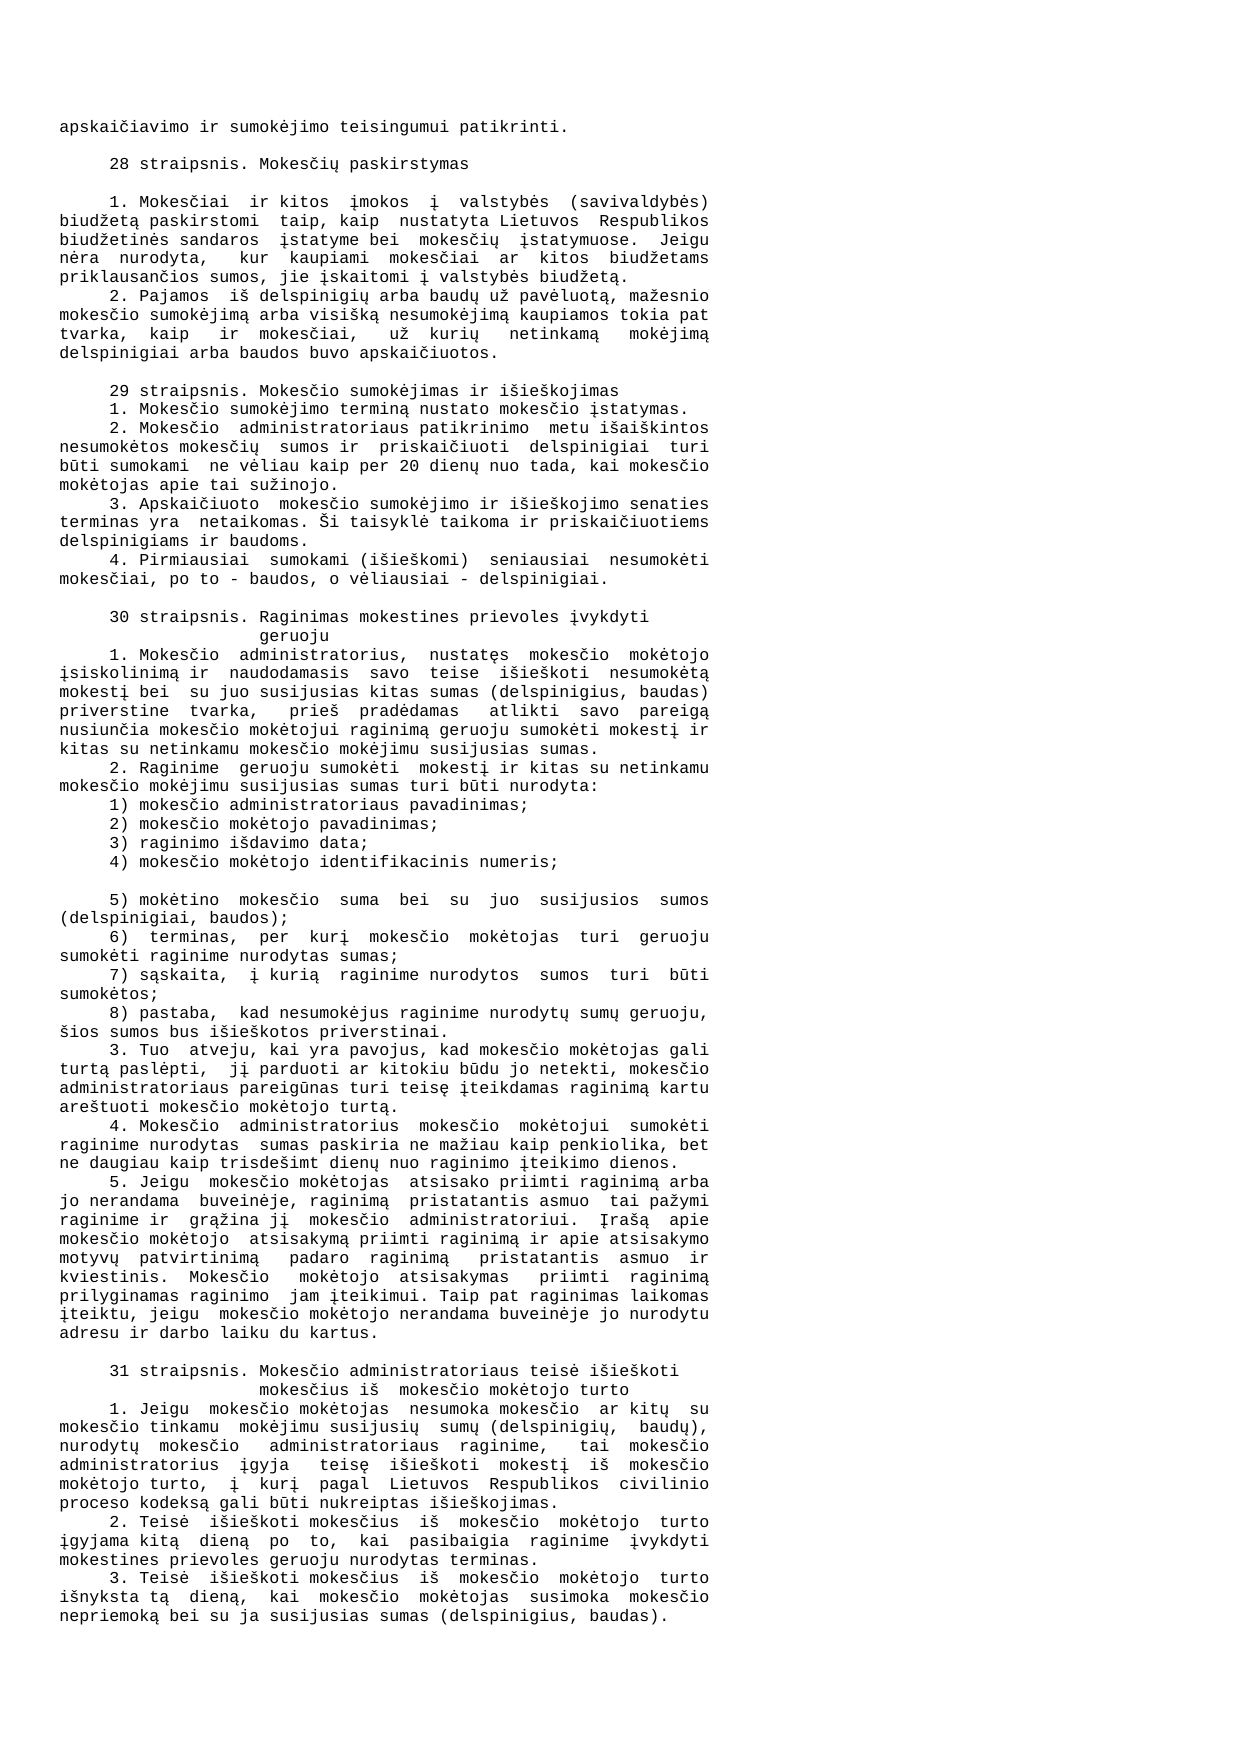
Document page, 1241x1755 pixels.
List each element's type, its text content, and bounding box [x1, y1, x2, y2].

text nusiunčia mokesčio mokėtojui raginimą geruoju sumokėti mokestį ir [59, 721, 1122, 740]
text mokestines prievoles geruoju nurodytas terminas. [59, 1551, 1122, 1570]
text sumokėti raginime nurodytas sumas; [59, 948, 1122, 967]
text įgyjama kitą dieną po to, kai pasibaigia raginime įvykdyti [59, 1532, 1122, 1551]
text turtą paslėpti, jį parduoti ar kitokiu būdu jo netekti, mokesčio [59, 1061, 1122, 1080]
text geruoju [59, 627, 1122, 646]
text motyvų patvirtinimą padaro raginimą pristatantis asmuo ir [59, 1249, 1122, 1268]
text nepriemoką bei su ja susijusias sumas (delspinigius, baudas). [59, 1608, 1122, 1626]
text administratoriaus pareigūnas turi teisę įteikdamas raginimą kartu [59, 1080, 1122, 1098]
text 29 straipsnis. Mokesčio sumokėjimas ir išieškojimas [59, 382, 1122, 401]
text 1. Mokesčio administratorius, nustatęs mokesčio mokėtojo [59, 646, 1122, 665]
text mokesčio sumokėjimą arba visišką nesumokėjimą kaupiamos tokia pat [59, 307, 1122, 326]
text įteiktu, jeigu mokesčio mokėtojo nerandama buveinėje jo nurodytu [59, 1306, 1122, 1325]
text delspinigiai arba baudos buvo apskaičiuotos. [59, 344, 1122, 363]
text mokestį bei su juo susijusias kitas sumas (delspinigius, baudas) [59, 684, 1122, 703]
text mokesčio mokėtojo atsisakymą priimti raginimą ir apie atsisakymo [59, 1231, 1122, 1249]
text terminas yra netaikomas. Ši taisyklė taikoma ir priskaičiuotiems [59, 514, 1122, 533]
text priklausančios sumos, jie įskaitomi į valstybės biudžetą. [59, 269, 1122, 288]
text 4. Mokesčio administratorius mokesčio mokėtojui sumokėti [59, 1117, 1122, 1136]
text tvarka, kaip ir mokesčiai, už kurių netinkamą mokėjimą [59, 326, 1122, 344]
text biudžetinės sandaros įstatyme bei mokesčių įstatymuose. Jeigu [59, 231, 1122, 250]
text administratorius įgyja teisę išieškoti mokestį iš mokesčio [59, 1457, 1122, 1476]
text adresu ir darbo laiku du kartus. [59, 1325, 1122, 1344]
text kitas su netinkamu mokesčio mokėjimu susijusias sumas. [59, 740, 1122, 759]
text jo nerandama buveinėje, raginimą pristatantis asmuo tai pažymi [59, 1193, 1122, 1212]
text priverstine tvarka, prieš pradėdamas atlikti savo pareigą [59, 703, 1122, 721]
text 1. Jeigu mokesčio mokėtojas nesumoka mokesčio ar kitų su [59, 1400, 1122, 1419]
text raginime nurodytas sumas paskiria ne mažiau kaip penkiolika, bet [59, 1136, 1122, 1155]
text 3. Tuo atveju, kai yra pavojus, kad mokesčio mokėtojas gali [59, 1042, 1122, 1061]
text 1. Mokesčio sumokėjimo terminą nustato mokesčio įstatymas. [59, 401, 1122, 420]
text įsiskolinimą ir naudodamasis savo teise išieškoti nesumokėtą [59, 665, 1122, 684]
text 8) pastaba, kad nesumokėjus raginime nurodytų sumų geruoju, [59, 1004, 1122, 1023]
text 5. Jeigu mokesčio mokėtojas atsisako priimti raginimą arba [59, 1174, 1122, 1193]
text 2. Pajamos iš delspinigių arba baudų už pavėluotą, mažesnio [59, 288, 1122, 307]
text mokėtojo turto, į kurį pagal Lietuvos Respublikos civilinio [59, 1476, 1122, 1494]
text areštuoti mokesčio mokėtojo turtą. [59, 1098, 1122, 1117]
text išnyksta tą dieną, kai mokesčio mokėtojas susimoka mokesčio [59, 1589, 1122, 1608]
text 4) mokesčio mokėtojo identifikacinis numeris; [59, 853, 1122, 872]
text 31 straipsnis. Mokesčio administratoriaus teisė išieškoti [59, 1362, 1122, 1381]
text nesumokėtos mokesčių sumos ir priskaičiuoti delspinigiai turi [59, 439, 1122, 457]
text mokesčius iš mokesčio mokėtojo turto [59, 1381, 1122, 1400]
text nurodytų mokesčio administratoriaus raginime, tai mokesčio [59, 1438, 1122, 1457]
text prilyginamas raginimo jam įteikimui. Taip pat raginimas laikomas [59, 1287, 1122, 1306]
text būti sumokami ne vėliau kaip per 20 dienų nuo tada, kai mokesčio [59, 457, 1122, 476]
text 3) raginimo išdavimo data; [59, 834, 1122, 853]
text 2. Mokesčio administratoriaus patikrinimo metu išaiškintos [59, 420, 1122, 439]
text 1) mokesčio administratoriaus pavadinimas; [59, 797, 1122, 816]
text kviestinis. Mokesčio mokėtojo atsisakymas priimti raginimą [59, 1268, 1122, 1287]
text mokesčiai, po to - baudos, o vėliausiai - delspinigiai. [59, 571, 1122, 589]
text 4. Pirmiausiai sumokami (išieškomi) seniausiai nesumokėti [59, 552, 1122, 571]
text 7) sąskaita, į kurią raginime nurodytos sumos turi būti [59, 967, 1122, 985]
text 3. Apskaičiuoto mokesčio sumokėjimo ir išieškojimo senaties [59, 495, 1122, 514]
text apskaičiavimo ir sumokėjimo teisingumui patikrinti. [59, 118, 1122, 137]
text 6) terminas, per kurį mokesčio mokėtojas turi geruoju [59, 929, 1122, 948]
text raginime ir grąžina jį mokesčio administratoriui. Įrašą apie [59, 1212, 1122, 1231]
text mokėtojas apie tai sužinojo. [59, 476, 1122, 495]
text 3. Teisė išieškoti mokesčius iš mokesčio mokėtojo turto [59, 1570, 1122, 1589]
text 2) mokesčio mokėtojo pavadinimas; [59, 816, 1122, 834]
text sumokėtos; [59, 985, 1122, 1004]
text proceso kodeksą gali būti nukreiptas išieškojimas. [59, 1494, 1122, 1513]
text 1. Mokesčiai ir kitos įmokos į valstybės (savivaldybės) [59, 193, 1122, 212]
text 30 straipsnis. Raginimas mokestines prievoles įvykdyti [59, 608, 1122, 627]
text ne daugiau kaip trisdešimt dienų nuo raginimo įteikimo dienos. [59, 1155, 1122, 1174]
text 2. Teisė išieškoti mokesčius iš mokesčio mokėtojo turto [59, 1513, 1122, 1532]
text mokesčio tinkamu mokėjimu susijusių sumų (delspinigių, baudų), [59, 1419, 1122, 1438]
text nėra nurodyta, kur kaupiami mokesčiai ar kitos biudžetams [59, 250, 1122, 269]
text 28 straipsnis. Mokesčių paskirstymas [59, 156, 1122, 175]
text 5) mokėtino mokesčio suma bei su juo susijusios sumos [59, 891, 1122, 910]
text delspinigiams ir baudoms. [59, 533, 1122, 552]
text šios sumos bus išieškotos priverstinai. [59, 1023, 1122, 1042]
text mokesčio mokėjimu susijusias sumas turi būti nurodyta: [59, 778, 1122, 797]
text 2. Raginime geruoju sumokėti mokestį ir kitas su netinkamu [59, 759, 1122, 778]
text biudžetą paskirstomi taip, kaip nustatyta Lietuvos Respublikos [59, 212, 1122, 231]
text (delspinigiai, baudos); [59, 910, 1122, 929]
